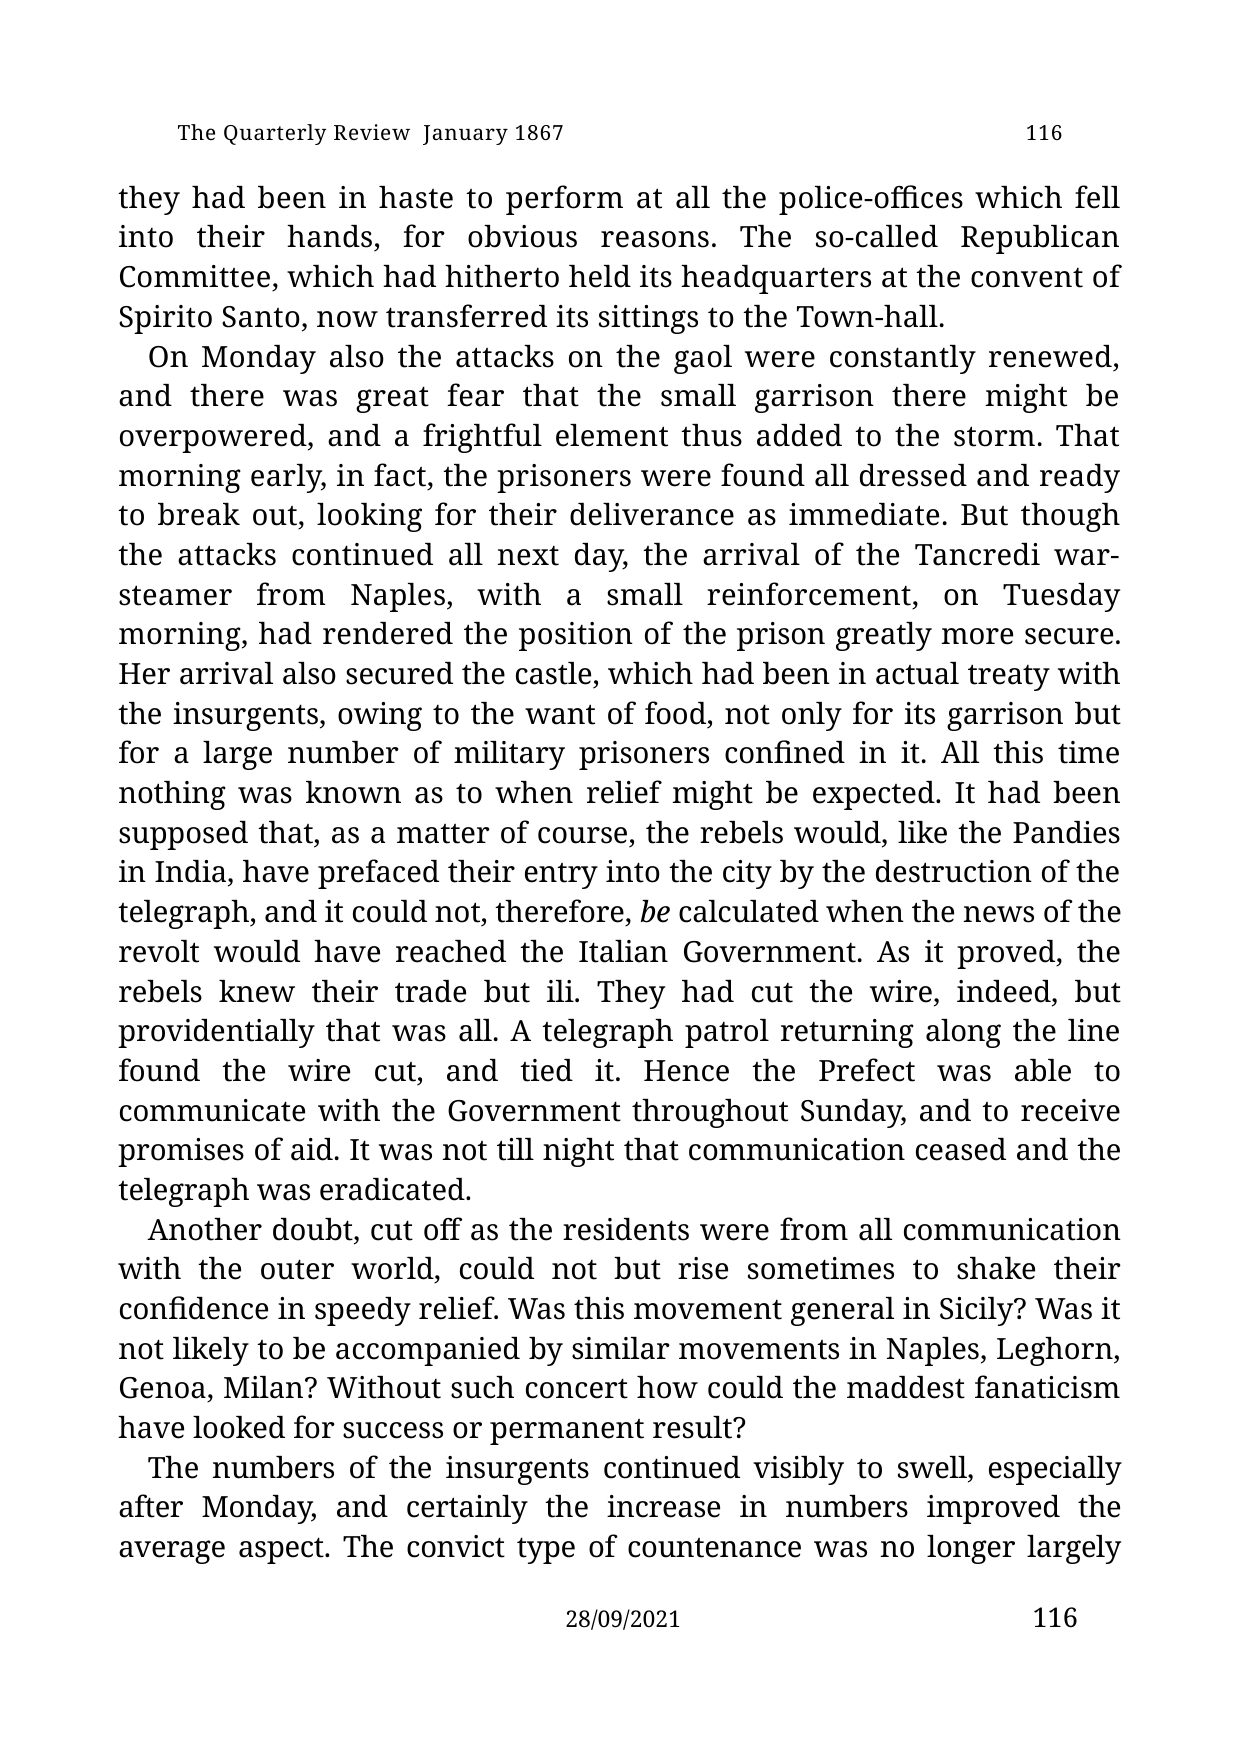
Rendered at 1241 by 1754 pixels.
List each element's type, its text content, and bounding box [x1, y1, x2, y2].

text Another doubt, cut off as the residents were from all communication with the outer world, could not but rise sometimes to shake their confidence in speedy relief. Was this movement general in Sicily? Was it not likely to be accompanied by similar movements in Naples, Leghorn, Genoa, Milan? Without such concert how could the maddest fanaticism have looked for success or permanent result? [118, 1209, 1122, 1447]
text On Monday also the attacks on the gaol were constantly renewed, and there was great fear that the small garrison there might be overpowered, and a frightful element thus added to the storm. That morning early, in fact, the prisoners were found all dressed and ready to break out, looking for their deliverance as immediate. But though the attacks continued all next day, the arrival of the Tancredi war-steamer from Naples, with a small reinforcement, on Tuesday morning, had rendered the position of the prison greatly more secure. Her arrival also secured the castle, which had been in actual treaty with the insurgents, owing to the want of food, not only for its garrison but for a large number of military prisoners confined in it. All this time nothing was known as to when relief might be expected. It had been supposed that, as a matter of course, the rebels would, like the Pandies in India, have prefaced their entry into the city by the destruction of the telegraph, and it could not, therefore, be calculated when the news of the revolt would have reached the Italian Government. As it proved, the rebels knew their trade but ili. They had cut the wire, indeed, but providentially that was all. A telegraph patrol returning along the line found the wire cut, and tied it. Hence the Prefect was able to communicate with the Government throughout Sunday, and to receive promises of aid. It was not till night that communication ceased and the telegraph was eradicated. [118, 336, 1122, 1209]
text they had been in haste to perform at all the police-offices which fell into their hands, for obvious reasons. The so-called Republican Committee, which had hitherto held its headquarters at the convent of Spirito Santo, now transferred its sittings to the Town-hall. [118, 177, 1122, 336]
text The numbers of the insurgents continued visibly to swell, especially after Monday, and certainly the increase in numbers improved the average aspect. The convict type of countenance was no longer largely [118, 1447, 1122, 1566]
